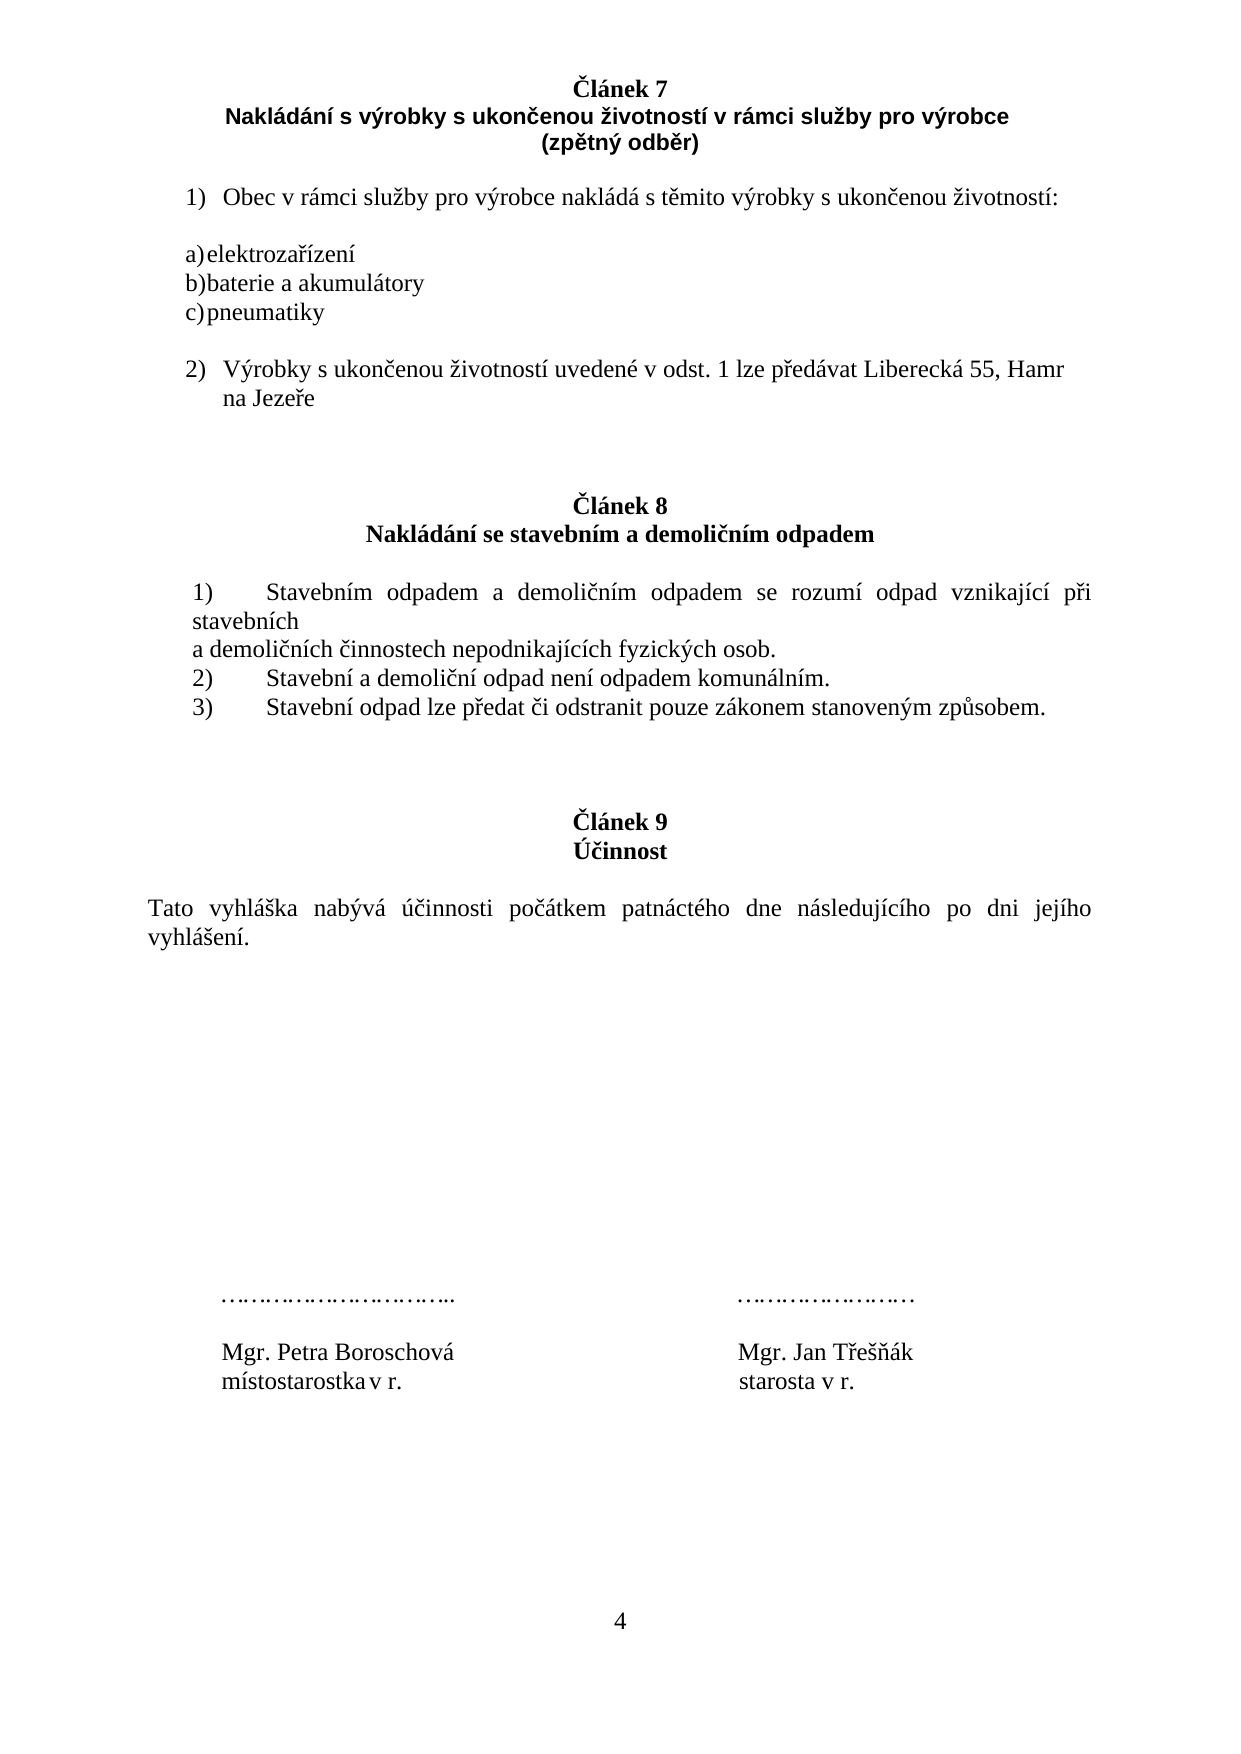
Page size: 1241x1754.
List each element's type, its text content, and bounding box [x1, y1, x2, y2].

list Stavební a demoliční odpad není odpadem komunálním. [192, 663, 1093, 692]
text Článek 7 [148, 74, 1093, 103]
text (zpětný odběr) [148, 129, 1093, 155]
list Stavební odpad lze předat či odstranit pouze zákonem stanoveným způsobem. [192, 692, 1093, 721]
text Článek 9 [148, 807, 1093, 836]
text Článek 8 [148, 491, 1093, 519]
text Účinnost [148, 836, 1093, 864]
list elektrozařízení [185, 239, 1093, 268]
list baterie a akumulátory [185, 268, 1093, 297]
list Výrobky s ukončenou životností uvedené v odst. 1 lze předávat Liberecká 55, Hamr na Jezeře [185, 354, 1093, 412]
list Obec v rámci služby pro výrobce nakládá s těmito výrobky s ukončenou životností: [185, 182, 1093, 210]
text a demoličních činnostech nepodnikajících fyzických osob. [192, 634, 1093, 663]
text Tato vyhláška nabývá účinnosti počátkem patnáctého dne následujícího po dni jejího vyhlášení. [148, 893, 1093, 951]
list Stavebním odpadem a demoličním odpadem se rozumí odpad vznikající při stavebních [192, 577, 1093, 634]
text ………………………….. …………………… [148, 1279, 1093, 1337]
list pneumatiky [185, 297, 1093, 325]
text Nakládání s výrobky s ukončenou životností v rámci služby pro výrobce [148, 103, 1093, 129]
text Mgr. Petra Boroschová Mgr. Jan Třešňák místostarostka v r. starosta v r. [148, 1337, 1093, 1394]
text Nakládání se stavebním a demoličním odpadem [148, 519, 1093, 548]
